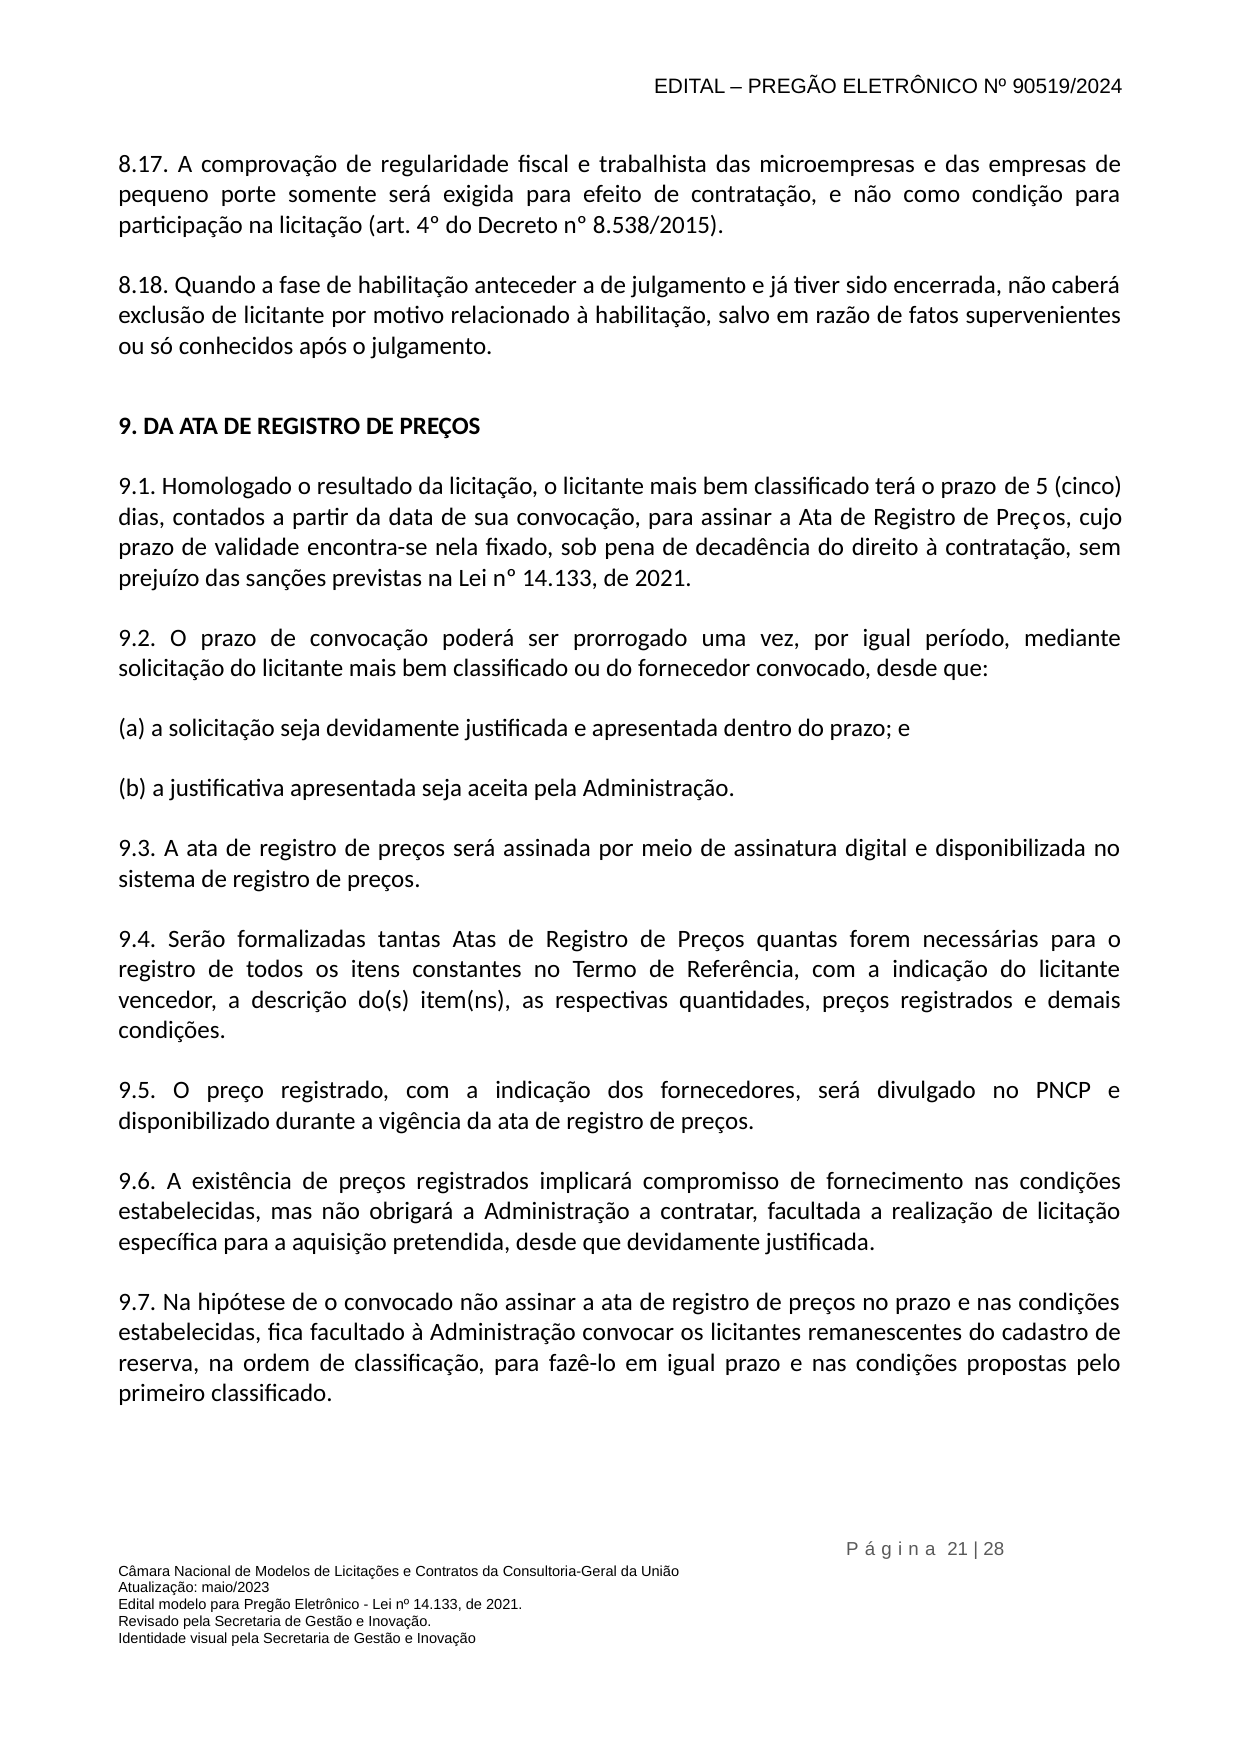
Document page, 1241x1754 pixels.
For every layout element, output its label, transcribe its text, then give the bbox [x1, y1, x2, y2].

text 8.18. Quando a fase de habilitação anteceder a de julgamento e já tiver sido encerrada, não caberá exclusão de licitante por motivo relacionado à habilitação, salvo em razão de fatos supervenientes ou só conhecidos após o julgamento. [118, 269, 1122, 360]
text 9.7. Na hipótese de o convocado não assinar a ata de registro de preços no prazo e nas condições estabelecidas, fica facultado à Administração convocar os licitantes remanescentes do cadastro de reserva, na ordem de classificação, para fazê-lo em igual prazo e nas condições propostas pelo primeiro classificado. [118, 1286, 1122, 1408]
text 9.4. Serão formalizadas tantas Atas de Registro de Preços quantas forem necessárias para o registro de todos os itens constantes no Termo de Referência, com a indicação do licitante vencedor, a descrição do(s) item(ns), as respectivas quantidades, preços registrados e demais condições. [118, 923, 1122, 1045]
text 9.3. A ata de registro de preços será assinada por meio de assinatura digital e disponibilizada no sistema de registro de preços. [118, 832, 1122, 893]
text 9.5. O preço registrado, com a indicação dos fornecedores, será divulgado no PNCP e disponibilizado durante a vigência da ata de registro de preços. [118, 1074, 1122, 1136]
text (b) a justificativa apresentada seja aceita pela Administração. [118, 772, 1122, 803]
text (a) a solicitação seja devidamente justificada e apresentada dentro do prazo; e [118, 712, 1122, 743]
text 8.17. A comprovação de regularidade fiscal e trabalhista das microempresas e das empresas de pequeno porte somente será exigida para efeito de contratação, e não como condição para participação na licitação (art. 4º do Decreto nº 8.538/2015). [118, 148, 1122, 239]
subtitle 9. DA ATA DE REGISTRO DE PREÇOS [118, 410, 1122, 441]
text 9.6. A existência de preços registrados implicará compromisso de fornecimento nas condições estabelecidas, mas não obrigará a Administração a contratar, facultada a realização de licitação específica para a aquisição pretendida, desde que devidamente justificada. [118, 1165, 1122, 1257]
text 9.2. O prazo de convocação poderá ser prorrogado uma vez, por igual período, mediante solicitação do licitante mais bem classificado ou do fornecedor convocado, desde que: [118, 622, 1122, 683]
text 9.1. Homologado o resultado da licitação, o licitante mais bem classificado terá o prazo de 5 (cinco) dias, contados a partir da data de sua convocação, para assinar a Ata de Registro de Preços, cujo prazo de validade encontra-se nela fixado, sob pena de decadência do direito à contratação, sem prejuízo das sanções previstas na Lei nº 14.133, de 2021. [118, 470, 1122, 592]
